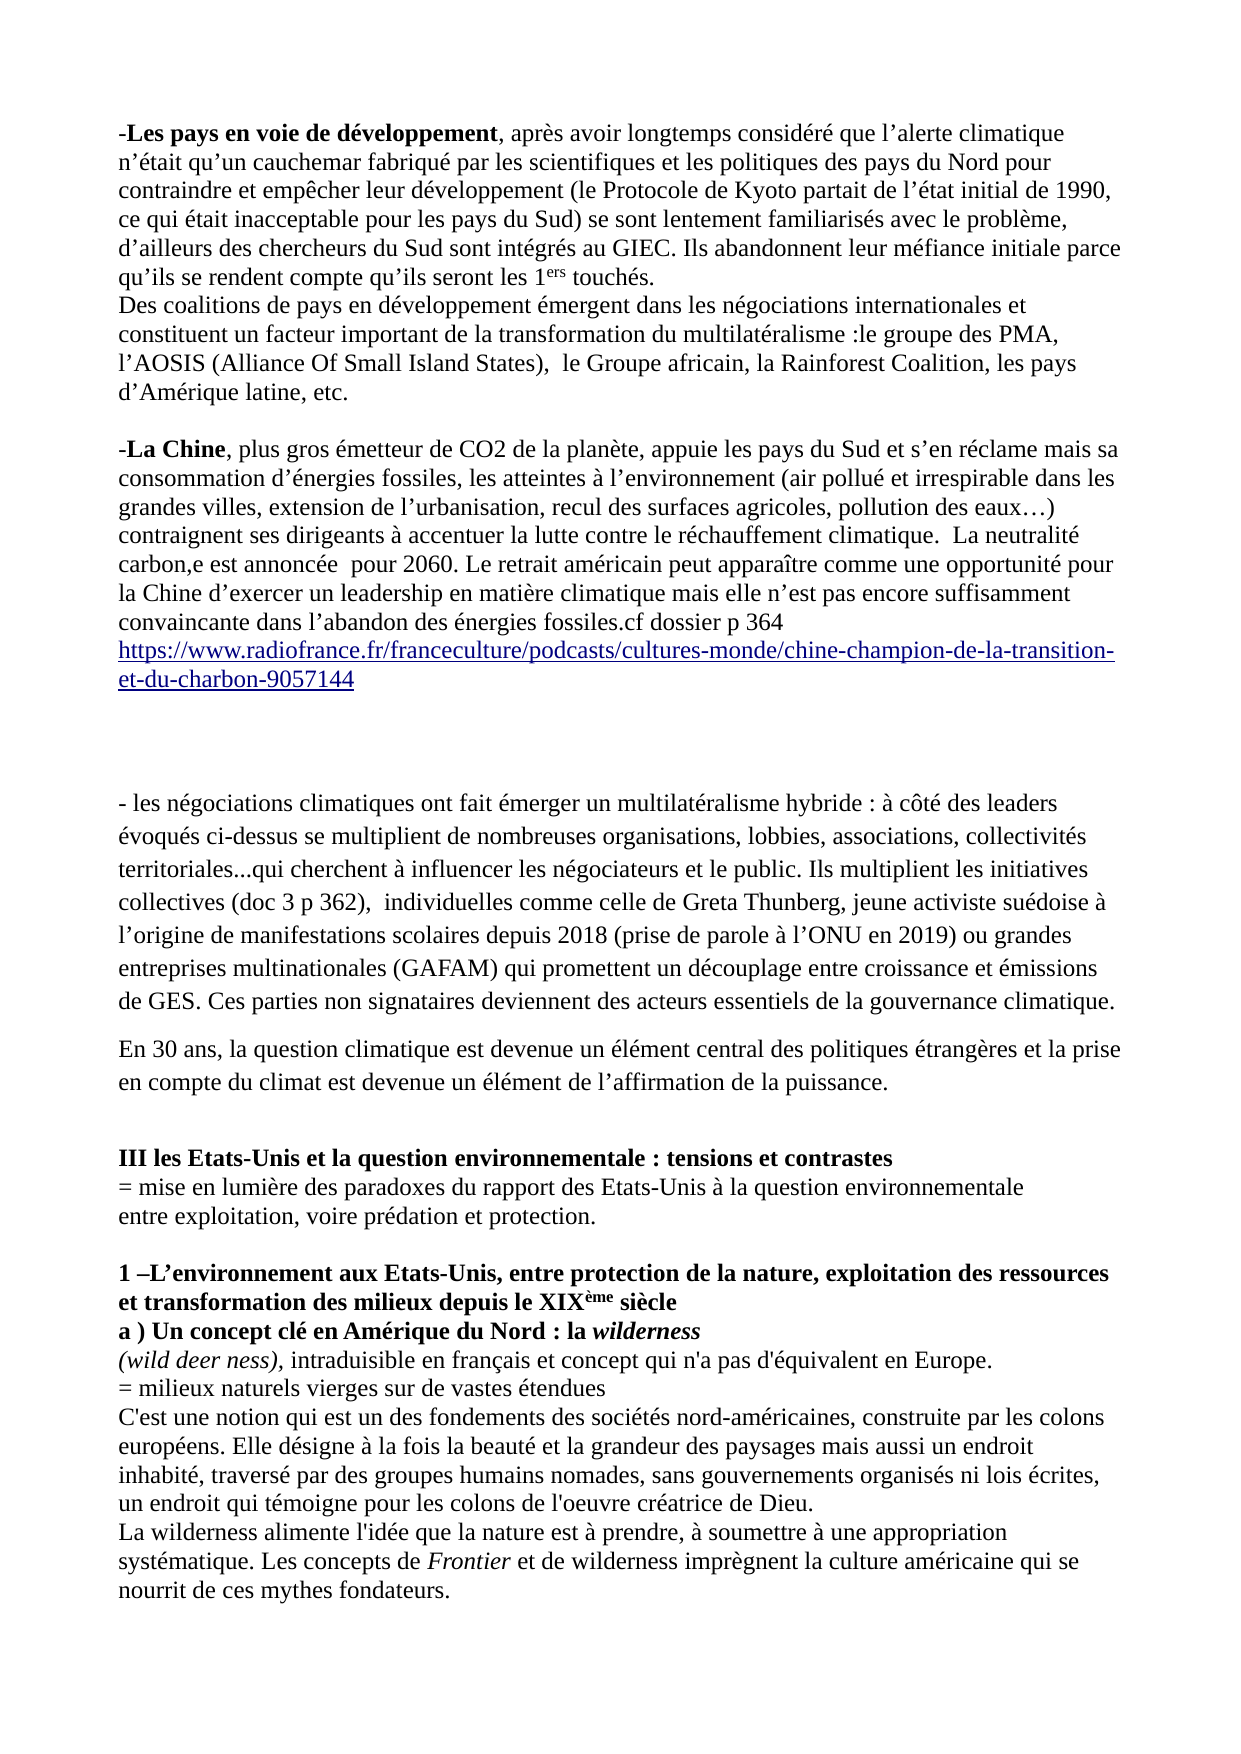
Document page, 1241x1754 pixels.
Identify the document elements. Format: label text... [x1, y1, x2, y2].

text (wild deer ness), intraduisible en français et concept qui n'a pas d'équivalent en Europe. [118, 1345, 1122, 1373]
text - les négociations climatiques ont fait émerger un multilatéralisme hybride : à côté des leaders évoqués ci-dessus se multiplient de nombreuses organisations, lobbies, associations, collectivités territoriales...qui cherchent à influencer les négociateurs et le public. Ils multiplient les initiatives collectives (doc 3 p 362), individuelles comme celle de Greta Thunberg, jeune activiste suédoise à l’origine de manifestations scolaires depuis 2018 (prise de parole à l’ONU en 2019) ou grandes entreprises multinationales (GAFAM) qui promettent un découplage entre croissance et émissions de GES. Ces parties non signataires deviennent des acteurs essentiels de la gouvernance climatique. [118, 788, 1122, 1015]
text En 30 ans, la question climatique est devenue un élément central des politiques étrangères et la prise en compte du climat est devenue un élément de l’affirmation de la puissance. [118, 1034, 1122, 1096]
text a ) Un concept clé en Amérique du Nord : la wilderness [118, 1316, 1122, 1345]
text Des coalitions de pays en développement émergent dans les négociations internationales et constituent un facteur important de la transformation du multilatéralisme :le groupe des PMA, l’AOSIS (Alliance Of Small Island States), le Groupe africain, la Rainforest Coalition, les pays d’Amérique latine, etc. [118, 291, 1122, 406]
text = mise en lumière des paradoxes du rapport des Etats-Unis à la question environnementale [118, 1172, 1122, 1201]
text -La Chine, plus gros émetteur de CO2 de la planète, appuie les pays du Sud et s’en réclame mais sa consommation d’énergies fossiles, les atteintes à l’environnement (air pollué et irrespirable dans les grandes villes, extension de l’urbanisation, recul des surfaces agricoles, pollution des eaux…) contraignent ses dirigeants à accentuer la lutte contre le réchauffement climatique. La neutralité carbon,e est annoncée pour 2060. Le retrait américain peut apparaître comme une opportunité pour la Chine d’exercer un leadership en matière climatique mais elle n’est pas encore suffisamment convaincante dans l’abandon des énergies fossiles.cf dossier p 364 [118, 434, 1122, 636]
text 1 –L’environnement aux Etats-Unis, entre protection de la nature, exploitation des ressources et transformation des milieux depuis le XIXème siècle [118, 1258, 1122, 1316]
text III les Etats-Unis et la question environnementale : tensions et contrastes [118, 1143, 1122, 1172]
text -Les pays en voie de développement, après avoir longtemps considéré que l’alerte climatique n’était qu’un cauchemar fabriqué par les scientifiques et les politiques des pays du Nord pour contraindre et empêcher leur développement (le Protocole de Kyoto partait de l’état initial de 1990, ce qui était inacceptable pour les pays du Sud) se sont lentement familiarisés avec le problème, d’ailleurs des chercheurs du Sud sont intégrés au GIEC. Ils abandonnent leur méfiance initiale parce qu’ils se rendent compte qu’ils seront les 1ers touchés. [118, 118, 1122, 291]
text = milieux naturels vierges sur de vastes étendues [118, 1373, 1122, 1402]
text entre exploitation, voire prédation et protection. [118, 1201, 1122, 1230]
text La wilderness alimente l'idée que la nature est à prendre, à soumettre à une appropriation systématique. Les concepts de Frontier et de wilderness imprègnent la culture américaine qui se nourrit de ces mythes fondateurs. [118, 1517, 1122, 1603]
text https://www.radiofrance.fr/franceculture/podcasts/cultures-monde/chine-champion-de-la-transition-et-du-charbon-9057144 [118, 636, 1122, 693]
text C'est une notion qui est un des fondements des sociétés nord-américaines, construite par les colons européens. Elle désigne à la fois la beauté et la grandeur des paysages mais aussi un endroit inhabité, traversé par des groupes humains nomades, sans gouvernements organisés ni lois écrites, un endroit qui témoigne pour les colons de l'oeuvre créatrice de Dieu. [118, 1402, 1122, 1517]
